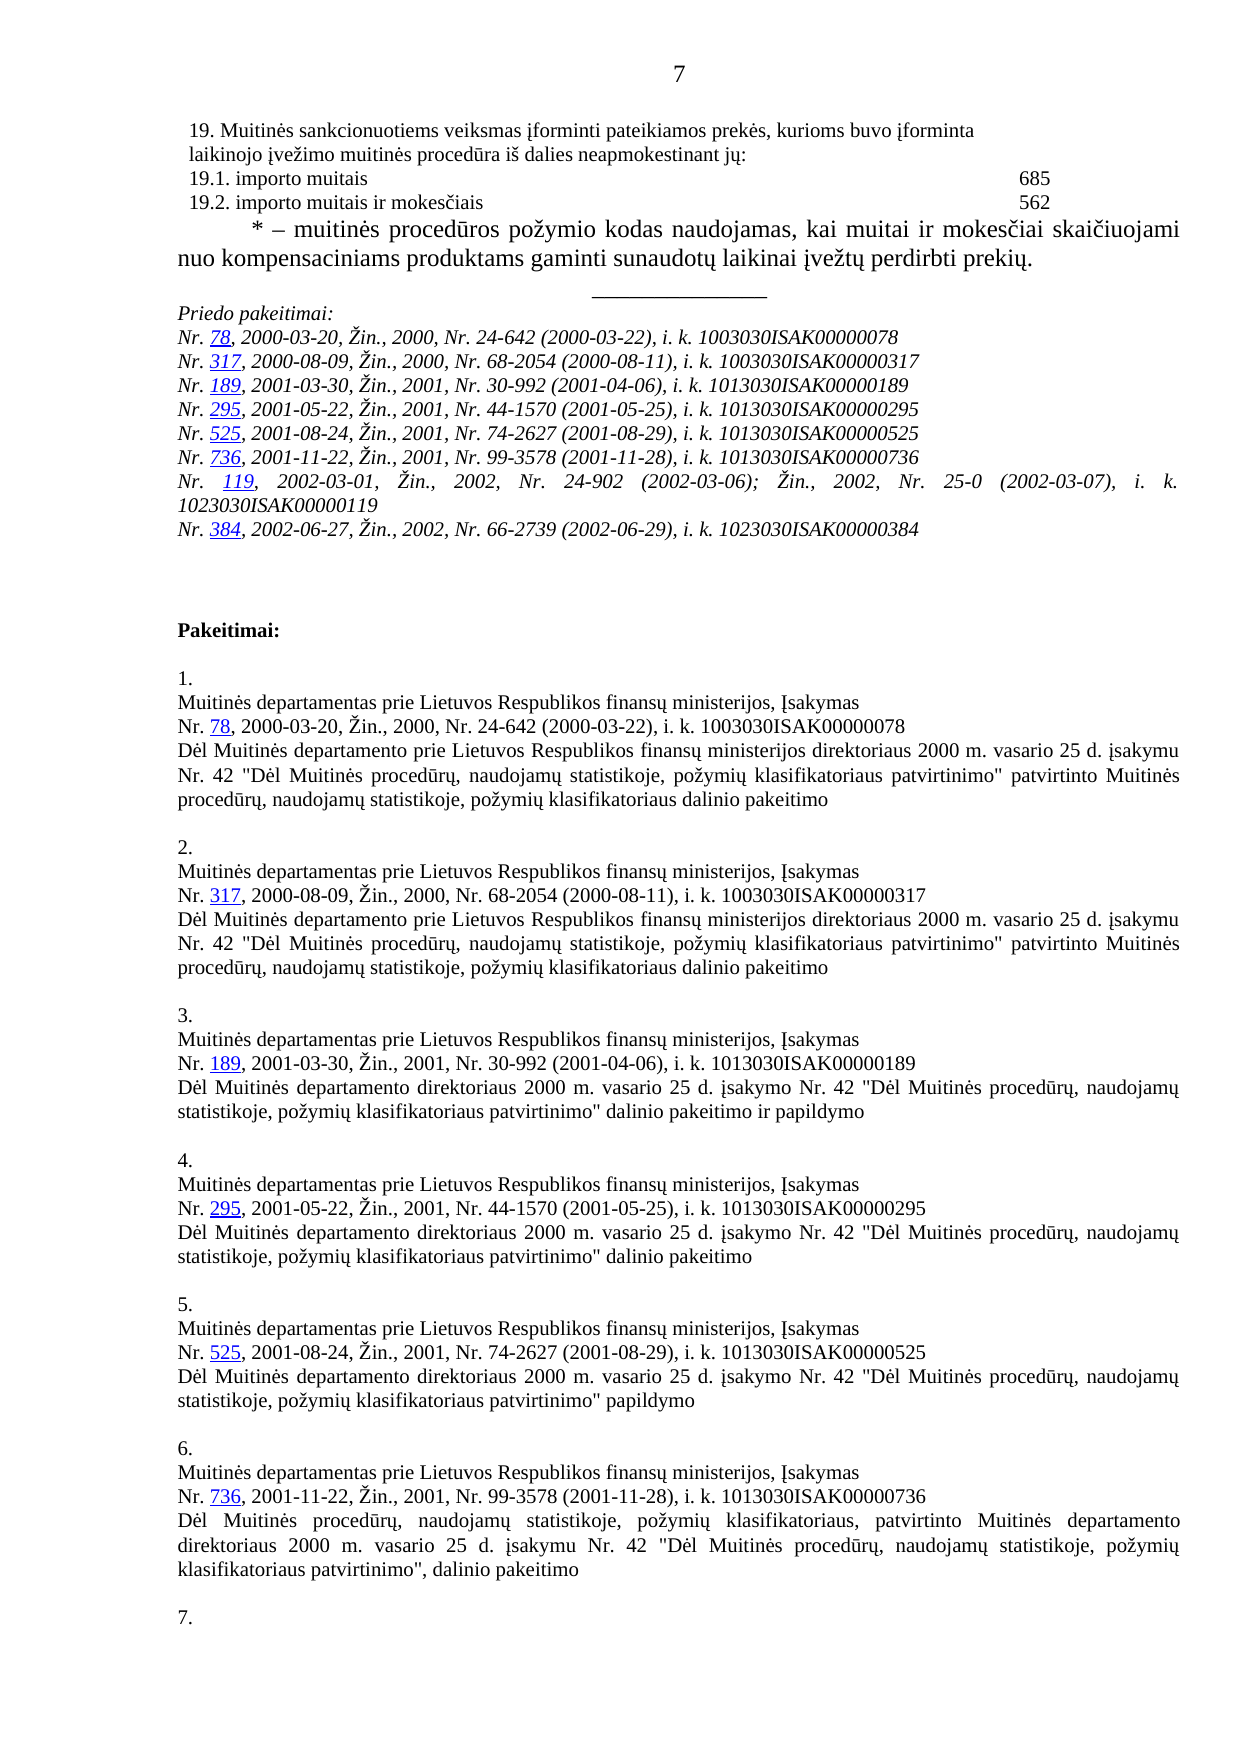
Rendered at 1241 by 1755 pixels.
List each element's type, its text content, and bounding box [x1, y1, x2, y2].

text Nr. 525, 2001-08-24, Žin., 2001, Nr. 74-2627 (2001-08-29), i. k. 1013030ISAK00000525 [177, 1340, 1181, 1364]
text Priedo pakeitimai: [177, 301, 1181, 325]
text Nr. 525, 2001-08-24, Žin., 2001, Nr. 74-2627 (2001-08-29), i. k. 1013030ISAK00000525 [177, 421, 1181, 445]
text Muitinės departamentas prie Lietuvos Respublikos finansų ministerijos, Įsakymas [177, 859, 1181, 883]
text Nr. 317, 2000-08-09, Žin., 2000, Nr. 68-2054 (2000-08-11), i. k. 1003030ISAK00000317 [177, 883, 1181, 907]
table_cell 685 [1008, 166, 1181, 190]
text Dėl Muitinės procedūrų, naudojamų statistikoje, požymių klasifikatoriaus, patvirtinto Muitinės departamento direktoriaus 2000 m. vasario 25 d. įsakymu Nr. 42 "Dėl Muitinės procedūrų, naudojamų statistikoje, požymių klasifikatoriaus patvirtinimo", dalinio pakeitimo [177, 1508, 1181, 1581]
text Dėl Muitinės departamento direktoriaus 2000 m. vasario 25 d. įsakymo Nr. 42 "Dėl Muitinės procedūrų, naudojamų statistikoje, požymių klasifikatoriaus patvirtinimo" papildymo [177, 1364, 1181, 1412]
text * – muitinės procedūros požymio kodas naudojamas, kai muitai ir mokesčiai skaičiuojami nuo kompensaciniams produktams gaminti sunaudotų laikinai įvežtų perdirbti prekių. [177, 214, 1181, 272]
text Dėl Muitinės departamento prie Lietuvos Respublikos finansų ministerijos direktoriaus 2000 m. vasario 25 d. įsakymu Nr. 42 "Dėl Muitinės procedūrų, naudojamų statistikoje, požymių klasifikatoriaus patvirtinimo" patvirtinto Muitinės procedūrų, naudojamų statistikoje, požymių klasifikatoriaus dalinio pakeitimo [177, 738, 1181, 811]
text 6. [177, 1436, 1181, 1460]
text Muitinės departamentas prie Lietuvos Respublikos finansų ministerijos, Įsakymas [177, 1172, 1181, 1196]
text ______________ [177, 272, 1181, 301]
text Nr. 317, 2000-08-09, Žin., 2000, Nr. 68-2054 (2000-08-11), i. k. 1003030ISAK00000317 [177, 349, 1181, 373]
text 7. [177, 1605, 1181, 1629]
text Dėl Muitinės departamento direktoriaus 2000 m. vasario 25 d. įsakymo Nr. 42 "Dėl Muitinės procedūrų, naudojamų statistikoje, požymių klasifikatoriaus patvirtinimo" dalinio pakeitimo [177, 1220, 1181, 1268]
text Nr. 384, 2002-06-27, Žin., 2002, Nr. 66-2739 (2002-06-29), i. k. 1023030ISAK00000384 [177, 517, 1181, 541]
text 2. [177, 835, 1181, 859]
table_cell 19. Muitinės sankcionuotiems veiksmas įforminti pateikiamos prekės, kurioms buvo įforminta laikinojo įvežimo muitinės procedūra iš dalies neapmokestinant jų: [177, 118, 1008, 166]
text Dėl Muitinės departamento direktoriaus 2000 m. vasario 25 d. įsakymo Nr. 42 "Dėl Muitinės procedūrų, naudojamų statistikoje, požymių klasifikatoriaus patvirtinimo" dalinio pakeitimo ir papildymo [177, 1075, 1181, 1123]
text Nr. 78, 2000-03-20, Žin., 2000, Nr. 24-642 (2000-03-22), i. k. 1003030ISAK00000078 [177, 325, 1181, 349]
table_cell 19.2. importo muitais ir mokesčiais [177, 190, 1008, 214]
text Nr. 119, 2002-03-01, Žin., 2002, Nr. 24-902 (2002-03-06); Žin., 2002, Nr. 25-0 (2002-03-07), i. k. 1023030ISAK00000119 [177, 469, 1181, 517]
text Muitinės departamentas prie Lietuvos Respublikos finansų ministerijos, Įsakymas [177, 1460, 1181, 1484]
table_cell 562 [1008, 190, 1181, 214]
text Muitinės departamentas prie Lietuvos Respublikos finansų ministerijos, Įsakymas [177, 690, 1181, 714]
text 4. [177, 1147, 1181, 1172]
text Nr. 78, 2000-03-20, Žin., 2000, Nr. 24-642 (2000-03-22), i. k. 1003030ISAK00000078 [177, 714, 1181, 738]
text Dėl Muitinės departamento prie Lietuvos Respublikos finansų ministerijos direktoriaus 2000 m. vasario 25 d. įsakymu Nr. 42 "Dėl Muitinės procedūrų, naudojamų statistikoje, požymių klasifikatoriaus patvirtinimo" patvirtinto Muitinės procedūrų, naudojamų statistikoje, požymių klasifikatoriaus dalinio pakeitimo [177, 907, 1181, 979]
text Nr. 189, 2001-03-30, Žin., 2001, Nr. 30-992 (2001-04-06), i. k. 1013030ISAK00000189 [177, 1051, 1181, 1075]
table_cell 19.1. importo muitais [177, 166, 1008, 190]
text Nr. 295, 2001-05-22, Žin., 2001, Nr. 44-1570 (2001-05-25), i. k. 1013030ISAK00000295 [177, 397, 1181, 421]
text 5. [177, 1292, 1181, 1316]
text Muitinės departamentas prie Lietuvos Respublikos finansų ministerijos, Įsakymas [177, 1027, 1181, 1051]
text Nr. 736, 2001-11-22, Žin., 2001, Nr. 99-3578 (2001-11-28), i. k. 1013030ISAK00000736 [177, 445, 1181, 469]
text 1. [177, 666, 1181, 690]
text Nr. 189, 2001-03-30, Žin., 2001, Nr. 30-992 (2001-04-06), i. k. 1013030ISAK00000189 [177, 373, 1181, 397]
text Pakeitimai: [177, 618, 1181, 642]
table_cell [1008, 118, 1181, 166]
text Muitinės departamentas prie Lietuvos Respublikos finansų ministerijos, Įsakymas [177, 1316, 1181, 1340]
text Nr. 736, 2001-11-22, Žin., 2001, Nr. 99-3578 (2001-11-28), i. k. 1013030ISAK00000736 [177, 1484, 1181, 1508]
text 3. [177, 1003, 1181, 1027]
text Nr. 295, 2001-05-22, Žin., 2001, Nr. 44-1570 (2001-05-25), i. k. 1013030ISAK00000295 [177, 1196, 1181, 1220]
